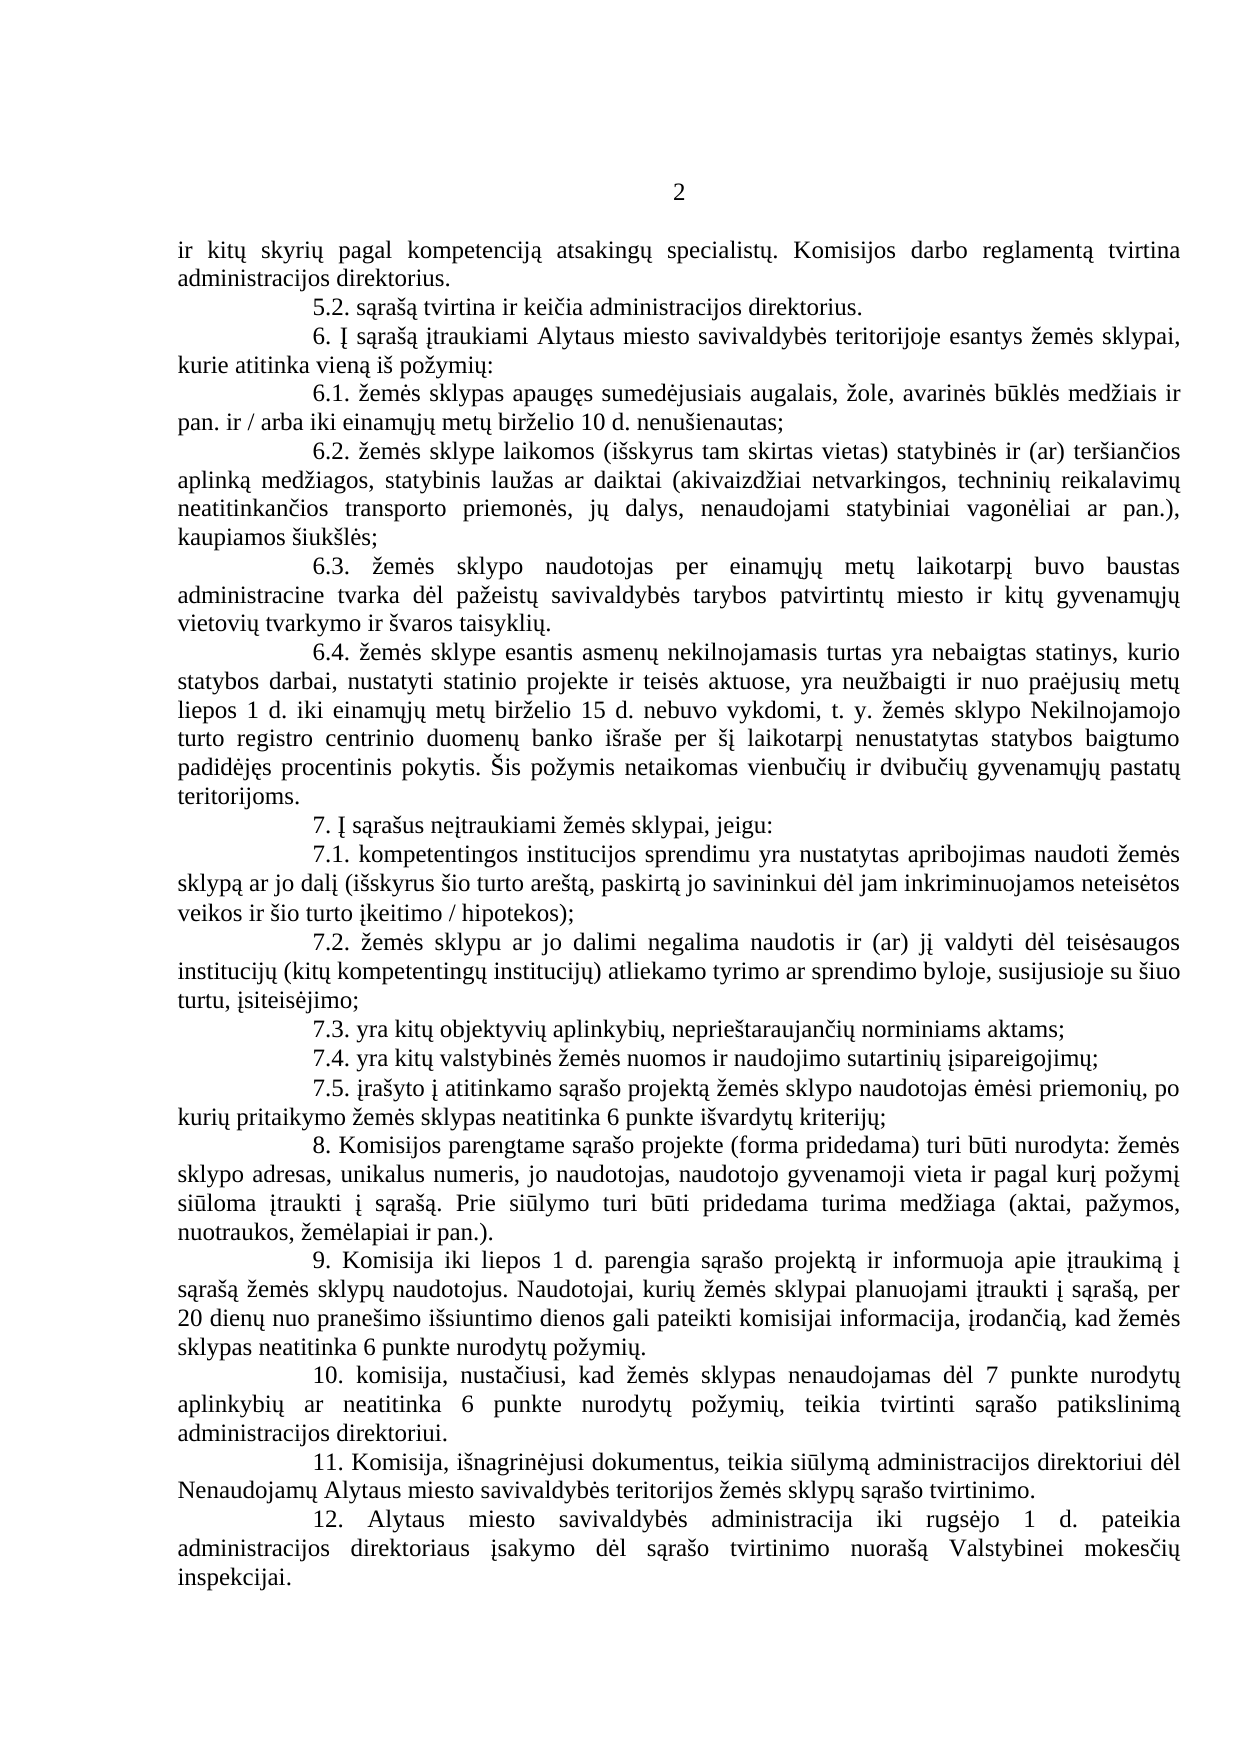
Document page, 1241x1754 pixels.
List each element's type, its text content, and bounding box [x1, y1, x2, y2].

text 7.3. yra kitų objektyvių aplinkybių, neprieštaraujančių norminiams aktams; [177, 1014, 1181, 1043]
text 6. Į sąrašą įtraukiami Alytaus miesto savivaldybės teritorijoje esantys žemės sklypai, kurie atitinka vieną iš požymių: [177, 321, 1181, 378]
text 6.2. žemės sklype laikomos (išskyrus tam skirtas vietas) statybinės ir (ar) teršiančios aplinką medžiagos, statybinis laužas ar daiktai (akivaizdžiai netvarkingos, techninių reikalavimų neatitinkančios transporto priemonės, jų dalys, nenaudojami statybiniai vagonėliai ar pan.), kaupiamos šiukšlės; [177, 436, 1181, 551]
text 7.1. kompetentingos institucijos sprendimu yra nustatytas apribojimas naudoti žemės sklypą ar jo dalį (išskyrus šio turto areštą, paskirtą jo savininkui dėl jam inkriminuojamos neteisėtos veikos ir šio turto įkeitimo / hipotekos); [177, 839, 1181, 926]
text 12. Alytaus miesto savivaldybės administracija iki rugsėjo 1 d. pateikia administracijos direktoriaus įsakymo dėl sąrašo tvirtinimo nuorašą Valstybinei mokesčių inspekcijai. [177, 1504, 1181, 1591]
text 10. komisija, nustačiusi, kad žemės sklypas nenaudojamas dėl 7 punkte nurodytų aplinkybių ar neatitinka 6 punkte nurodytų požymių, teikia tvirtinti sąrašo patikslinimą administracijos direktoriui. [177, 1361, 1181, 1447]
text ir kitų skyrių pagal kompetenciją atsakingų specialistų. Komisijos darbo reglamentą tvirtina administracijos direktorius. [177, 235, 1181, 292]
text 6.4. žemės sklype esantis asmenų nekilnojamasis turtas yra nebaigtas statinys, kurio statybos darbai, nustatyti statinio projekte ir teisės aktuose, yra neužbaigti ir nuo praėjusių metų liepos 1 d. iki einamųjų metų birželio 15 d. nebuvo vykdomi, t. y. žemės sklypo Nekilnojamojo turto registro centrinio duomenų banko išraše per šį laikotarpį nenustatytas statybos baigtumo padidėjęs procentinis pokytis. Šis požymis netaikomas vienbučių ir dvibučių gyvenamųjų pastatų teritorijoms. [177, 637, 1181, 810]
text 7. Į sąrašus neįtraukiami žemės sklypai, jeigu: [177, 810, 1181, 839]
text 7.2. žemės sklypu ar jo dalimi negalima naudotis ir (ar) jį valdyti dėl teisėsaugos institucijų (kitų kompetentingų institucijų) atliekamo tyrimo ar sprendimo byloje, susijusioje su šiuo turtu, įsiteisėjimo; [177, 926, 1181, 1014]
text 8. Komisijos parengtame sąrašo projekte (forma pridedama) turi būti nurodyta: žemės sklypo adresas, unikalus numeris, jo naudotojas, naudotojo gyvenamoji vieta ir pagal kurį požymį siūloma įtraukti į sąrašą. Prie siūlymo turi būti pridedama turima medžiaga (aktai, pažymos, nuotraukos, žemėlapiai ir pan.). [177, 1131, 1181, 1246]
text 9. Komisija iki liepos 1 d. parengia sąrašo projektą ir informuoja apie įtraukimą į sąrašą žemės sklypų naudotojus. Naudotojai, kurių žemės sklypai planuojami įtraukti į sąrašą, per 20 dienų nuo pranešimo išsiuntimo dienos gali pateikti komisijai informacija, įrodančią, kad žemės sklypas neatitinka 6 punkte nurodytų požymių. [177, 1246, 1181, 1361]
text 7.4. yra kitų valstybinės žemės nuomos ir naudojimo sutartinių įsipareigojimų; [177, 1043, 1181, 1072]
text 7.5. įrašyto į atitinkamo sąrašo projektą žemės sklypo naudotojas ėmėsi priemonių, po kurių pritaikymo žemės sklypas neatitinka 6 punkte išvardytų kriterijų; [177, 1072, 1181, 1131]
text 6.1. žemės sklypas apaugęs sumedėjusiais augalais, žole, avarinės būklės medžiais ir pan. ir / arba iki einamųjų metų birželio 10 d. nenušienautas; [177, 378, 1181, 436]
text 5.2. sąrašą tvirtina ir keičia administracijos direktorius. [177, 292, 1181, 321]
text 6.3. žemės sklypo naudotojas per einamųjų metų laikotarpį buvo baustas administracine tvarka dėl pažeistų savivaldybės tarybos patvirtintų miesto ir kitų gyvenamųjų vietovių tvarkymo ir švaros taisyklių. [177, 551, 1181, 637]
text 11. Komisija, išnagrinėjusi dokumentus, teikia siūlymą administracijos direktoriui dėl Nenaudojamų Alytaus miesto savivaldybės teritorijos žemės sklypų sąrašo tvirtinimo. [177, 1447, 1181, 1504]
